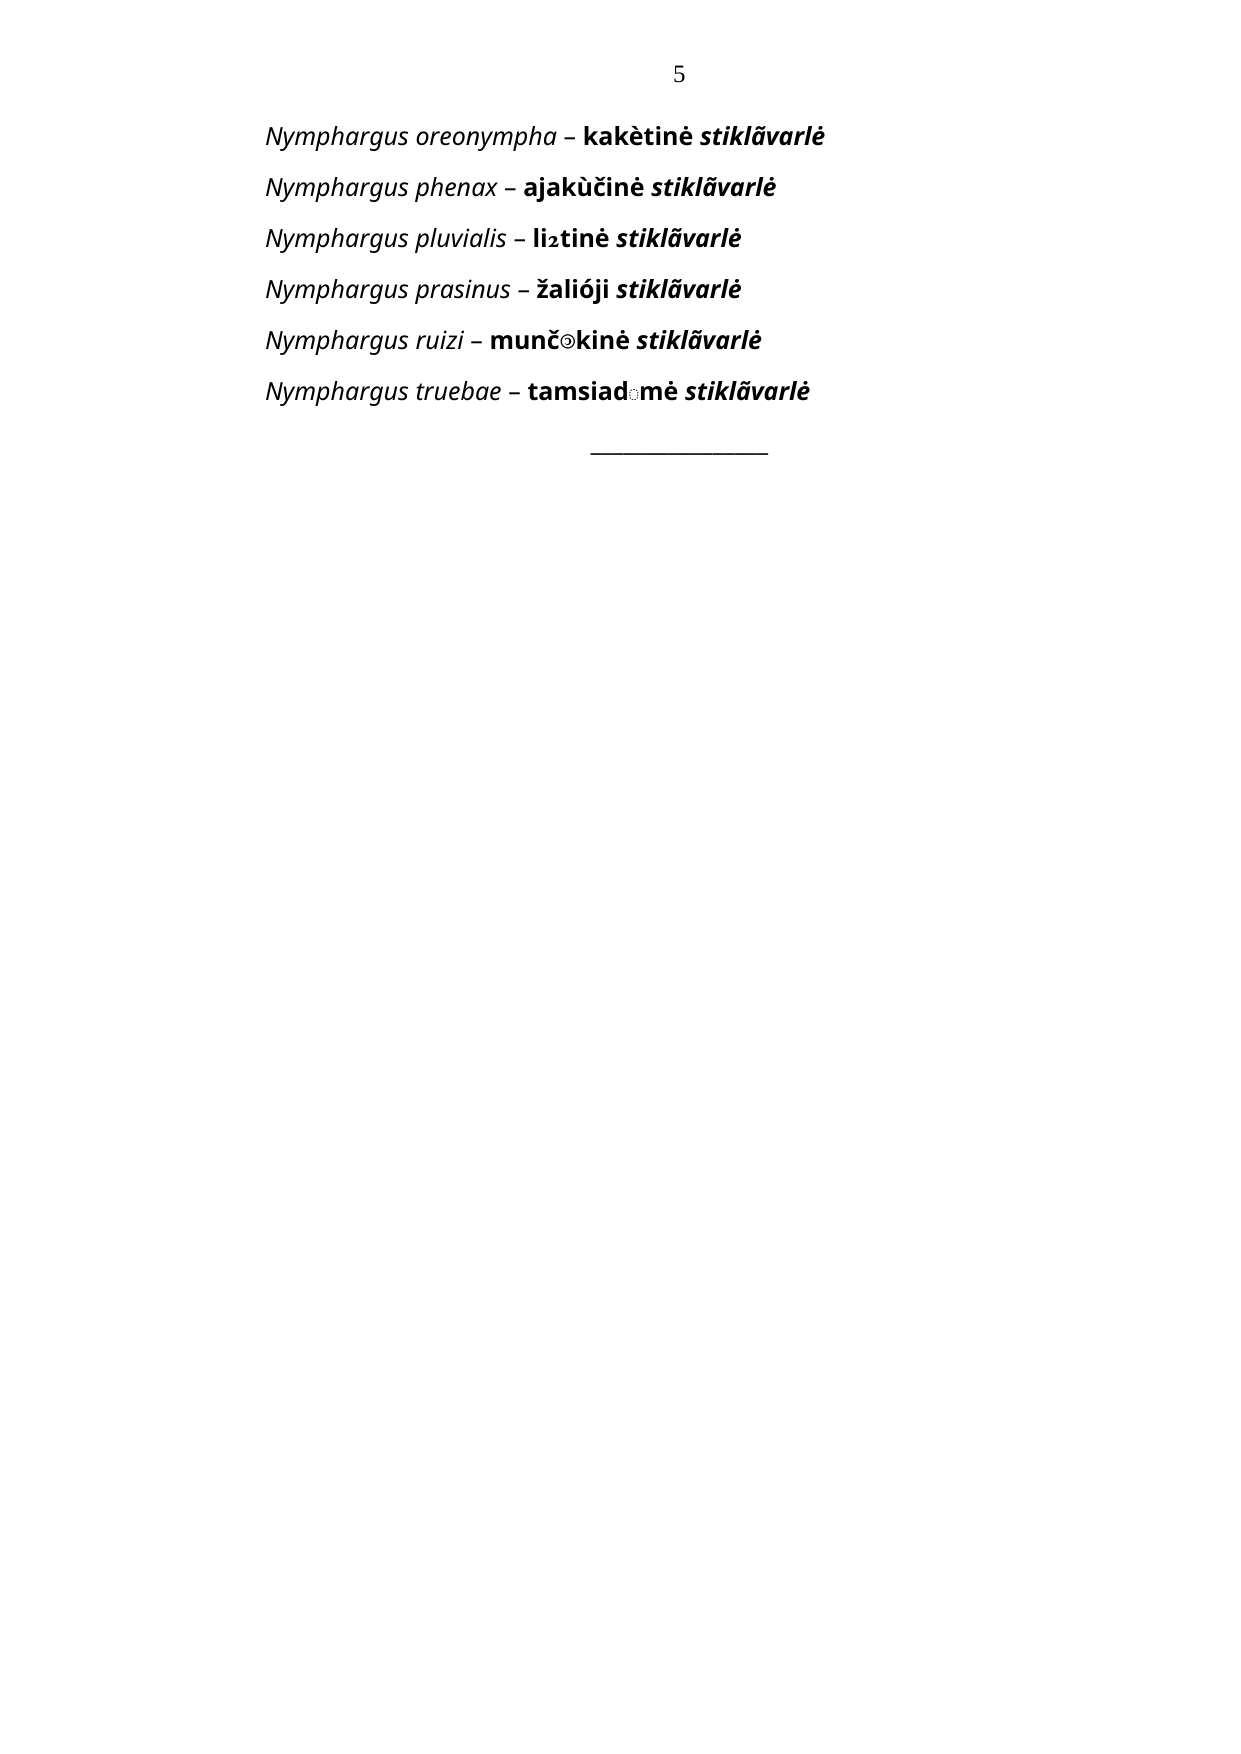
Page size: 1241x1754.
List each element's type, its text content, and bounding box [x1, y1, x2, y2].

text Nymphargus prasinus – žalióji stiklãvarlė [265, 271, 1181, 305]
text ________________ [177, 424, 1181, 458]
text Nymphargus ruizi – munčkinė stiklãvarlė [265, 322, 1181, 356]
text Nymphargus truebae – tamsiadmė stiklãvarlė [265, 373, 1181, 407]
text Nymphargus oreonympha – kakètinė stiklãvarlė [265, 118, 1181, 152]
text Nymphargus phenax – ajakùčinė stiklãvarlė [265, 169, 1181, 203]
text Nymphargus pluvialis – litinė stiklãvarlė [265, 220, 1181, 254]
